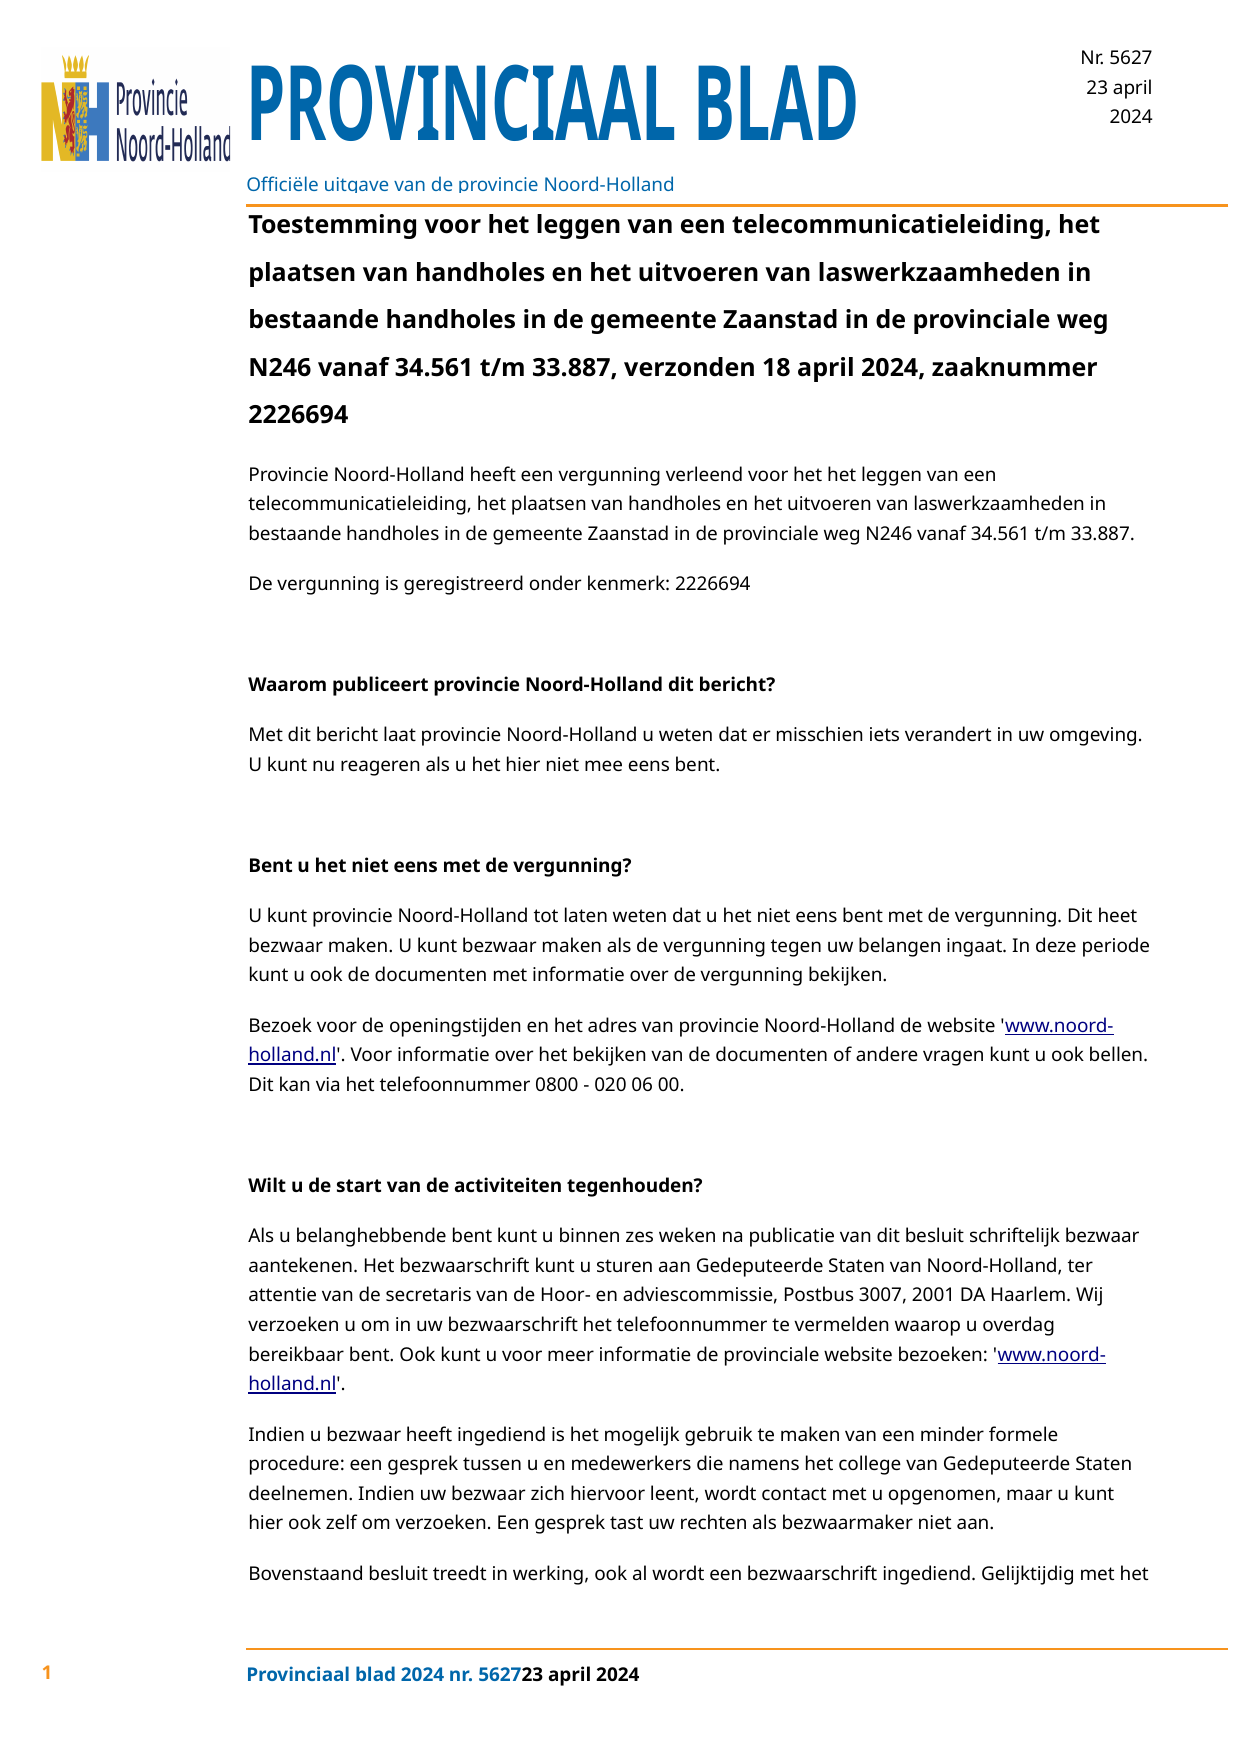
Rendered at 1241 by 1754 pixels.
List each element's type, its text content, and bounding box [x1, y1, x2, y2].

text Bent u het niet eens met de vergunning? [248, 852, 1152, 878]
text Toestemming voor het leggen van een telecommunicatieleiding, het plaatsen van handholes en het uitvoeren van laswerkzaamheden in bestaande handholes in de gemeente Zaanstad in de provinciale weg N246 vanaf 34.561 t/m 33.887, verzonden 18 april 2024, zaaknummer 2226694 [248, 207, 1152, 431]
picture [41, 47, 231, 172]
text Provincie Noord-Holland heeft een vergunning verleend voor het het leggen van een telecommunicatieleiding, het plaatsen van handholes en het uitvoeren van laswerkzaamheden in bestaande handholes in de gemeente Zaanstad in de provinciale weg N246 vanaf 34.561 t/m 33.887. [248, 461, 1152, 546]
text Met dit bericht laat provincie Noord-Holland u weten dat er misschien iets verandert in uw omgeving. U kunt nu reageren als u het hier niet mee eens bent. [248, 722, 1152, 777]
text De vergunning is geregistreerd onder kenmerk: 2226694 [248, 570, 1152, 596]
text Bezoek voor de openingstijden en het adres van provincie Noord-Holland de website 'www.noord-holland.nl'. Voor informatie over het bekijken van de documenten of andere vragen kunt u ook bellen. Dit kan via het telefoonnummer 0800 - 020 06 00. [248, 1012, 1152, 1097]
text Wilt u de start van de activiteiten tegenhouden? [248, 1172, 1152, 1198]
text Bovenstaand besluit treedt in werking, ook al wordt een bezwaarschrift ingediend. Gelijktijdig met het [248, 1560, 1152, 1586]
text Indien u bezwaar heeft ingediend is het mogelijk gebruik te maken van een minder formele procedure: een gesprek tussen u en medewerkers die namens het college van Gedeputeerde Staten deelnemen. Indien uw bezwaar zich hiervoor leent, wordt contact met u opgenomen, maar u kunt hier ook zelf om verzoeken. Een gesprek tast uw rechten als bezwaarmaker niet aan. [248, 1421, 1152, 1535]
text Waarom publiceert provincie Noord-Holland dit bericht? [248, 671, 1152, 697]
text Als u belanghebbende bent kunt u binnen zes weken na publicatie van dit besluit schriftelijk bezwaar aantekenen. Het bezwaarschrift kunt u sturen aan Gedeputeerde Staten van Noord-Holland, ter attentie van de secretaris van de Hoor- en adviescommissie, Postbus 3007, 2001 DA Haarlem. Wij verzoeken u om in uw bezwaarschrift het telefoonnummer te vermelden waarop u overdag bereikbaar bent. Ook kunt u voor meer informatie de provinciale website bezoeken: 'www.noord-holland.nl'. [248, 1222, 1152, 1396]
text U kunt provincie Noord-Holland tot laten weten dat u het niet eens bent met de vergunning. Dit heet bezwaar maken. U kunt bezwaar maken als de vergunning tegen uw belangen ingaat. In deze periode kunt u ook de documenten met informatie over de vergunning bekijken. [248, 902, 1152, 987]
